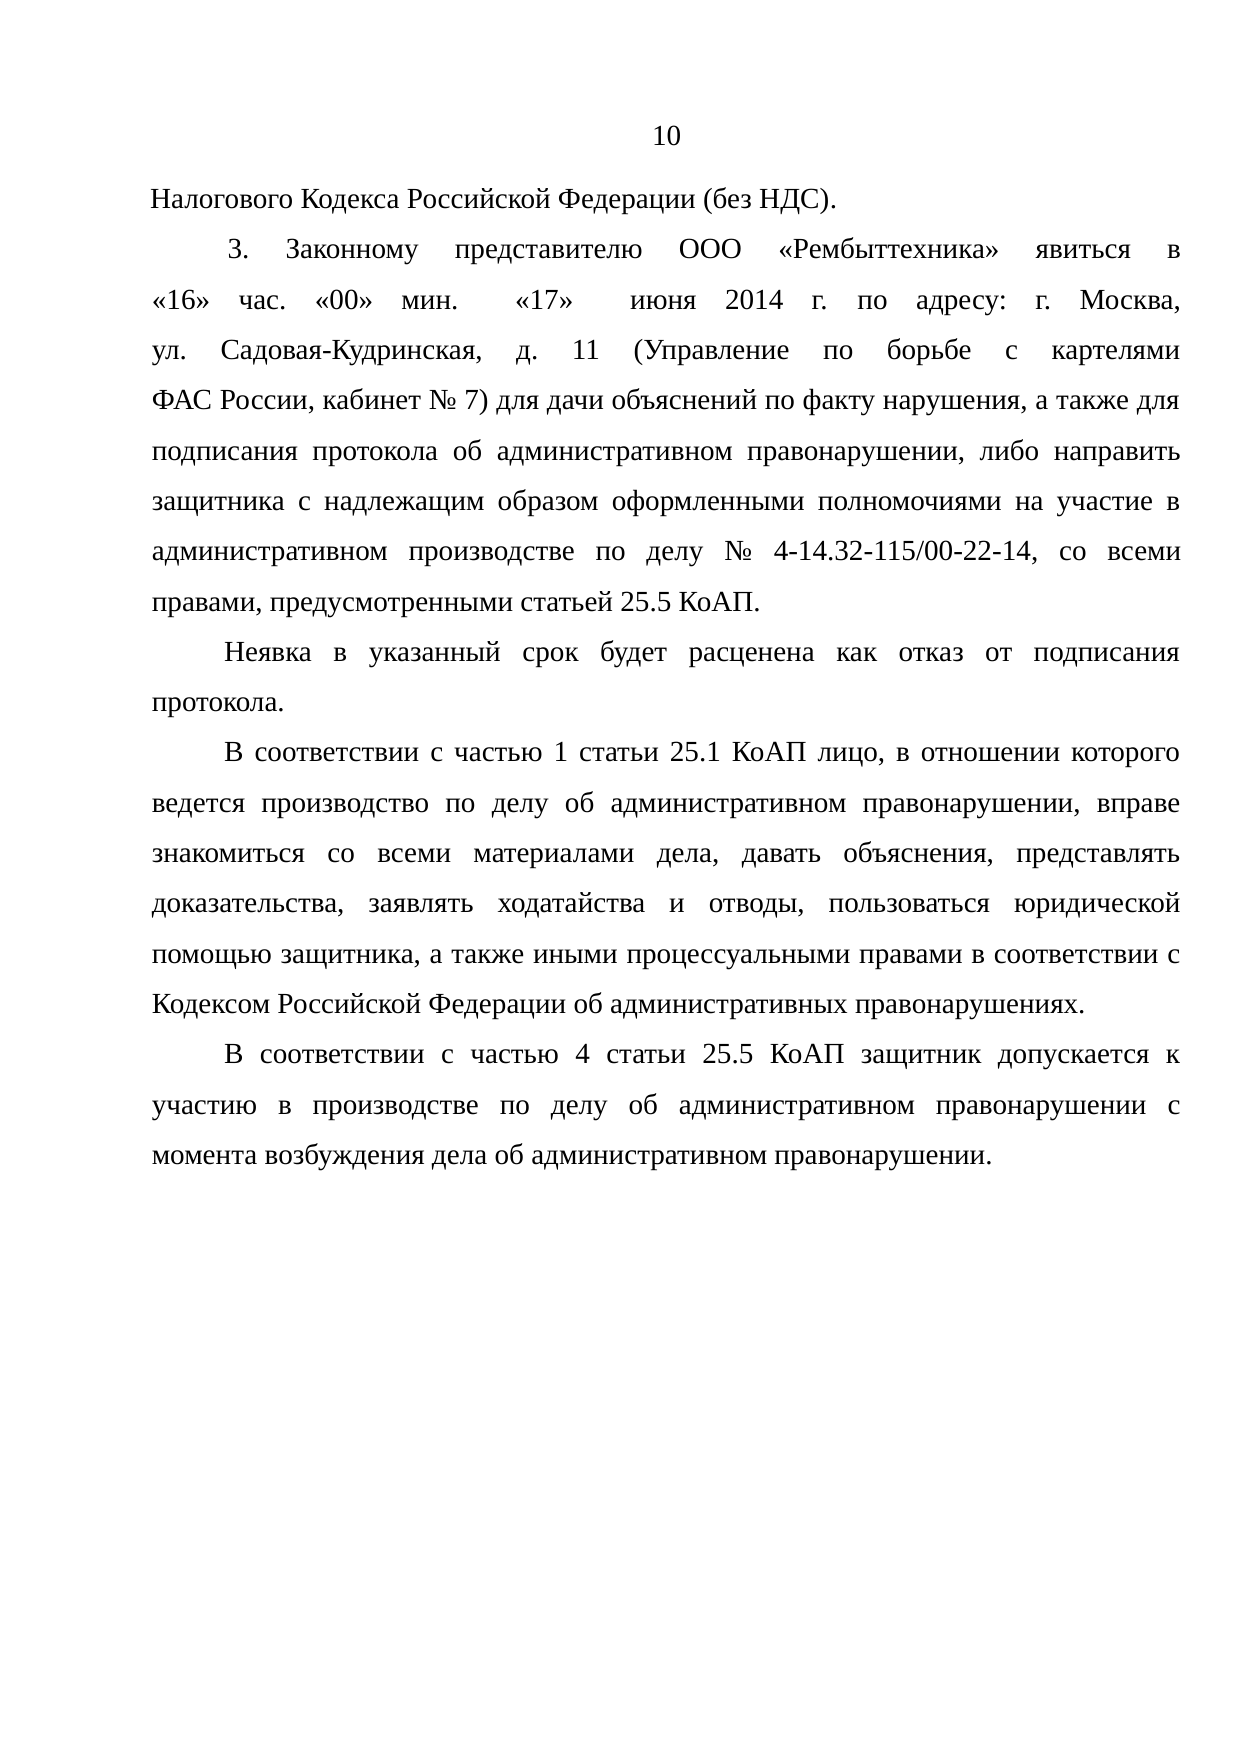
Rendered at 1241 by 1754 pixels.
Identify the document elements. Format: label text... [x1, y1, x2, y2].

text В соответствии с частью 4 статьи 25.5 КоАП защитник допускается к участию в производстве по делу об административном правонарушении с момента возбуждения дела об административном правонарушении. [152, 1036, 1181, 1171]
text Неявка в указанный срок будет расценена как отказ от подписания протокола. [152, 634, 1181, 718]
list Налогового Кодекса Российской Федерации (без НДС). [150, 181, 1181, 215]
text 3. Законному представителю ООО «Рембыттехника» явиться в «16» час. «00» мин. «17» июня 2014 г. по адресу: г. Москва, ул. Садовая-Кудринская, д. 11 (Управление по борьбе с картелями ФАС России, кабинет № 7) для дачи объяснений по факту нарушения, а также для подписания протокола об административном правонарушении, либо направить защитника с надлежащим образом оформленными полномочиями на участие в административном производстве по делу № 4-14.32-115/00-22-14, со всеми правами, предусмотренными статьей 25.5 КоАП. [152, 231, 1181, 617]
text В соответствии с частью 1 статьи 25.1 КоАП лицо, в отношении которого ведется производство по делу об административном правонарушении, вправе знакомиться со всеми материалами дела, давать объяснения, представлять доказательства, заявлять ходатайства и отводы, пользоваться юридической помощью защитника, а также иными процессуальными правами в соответствии с Кодексом Российской Федерации об административных правонарушениях. [152, 734, 1181, 1020]
